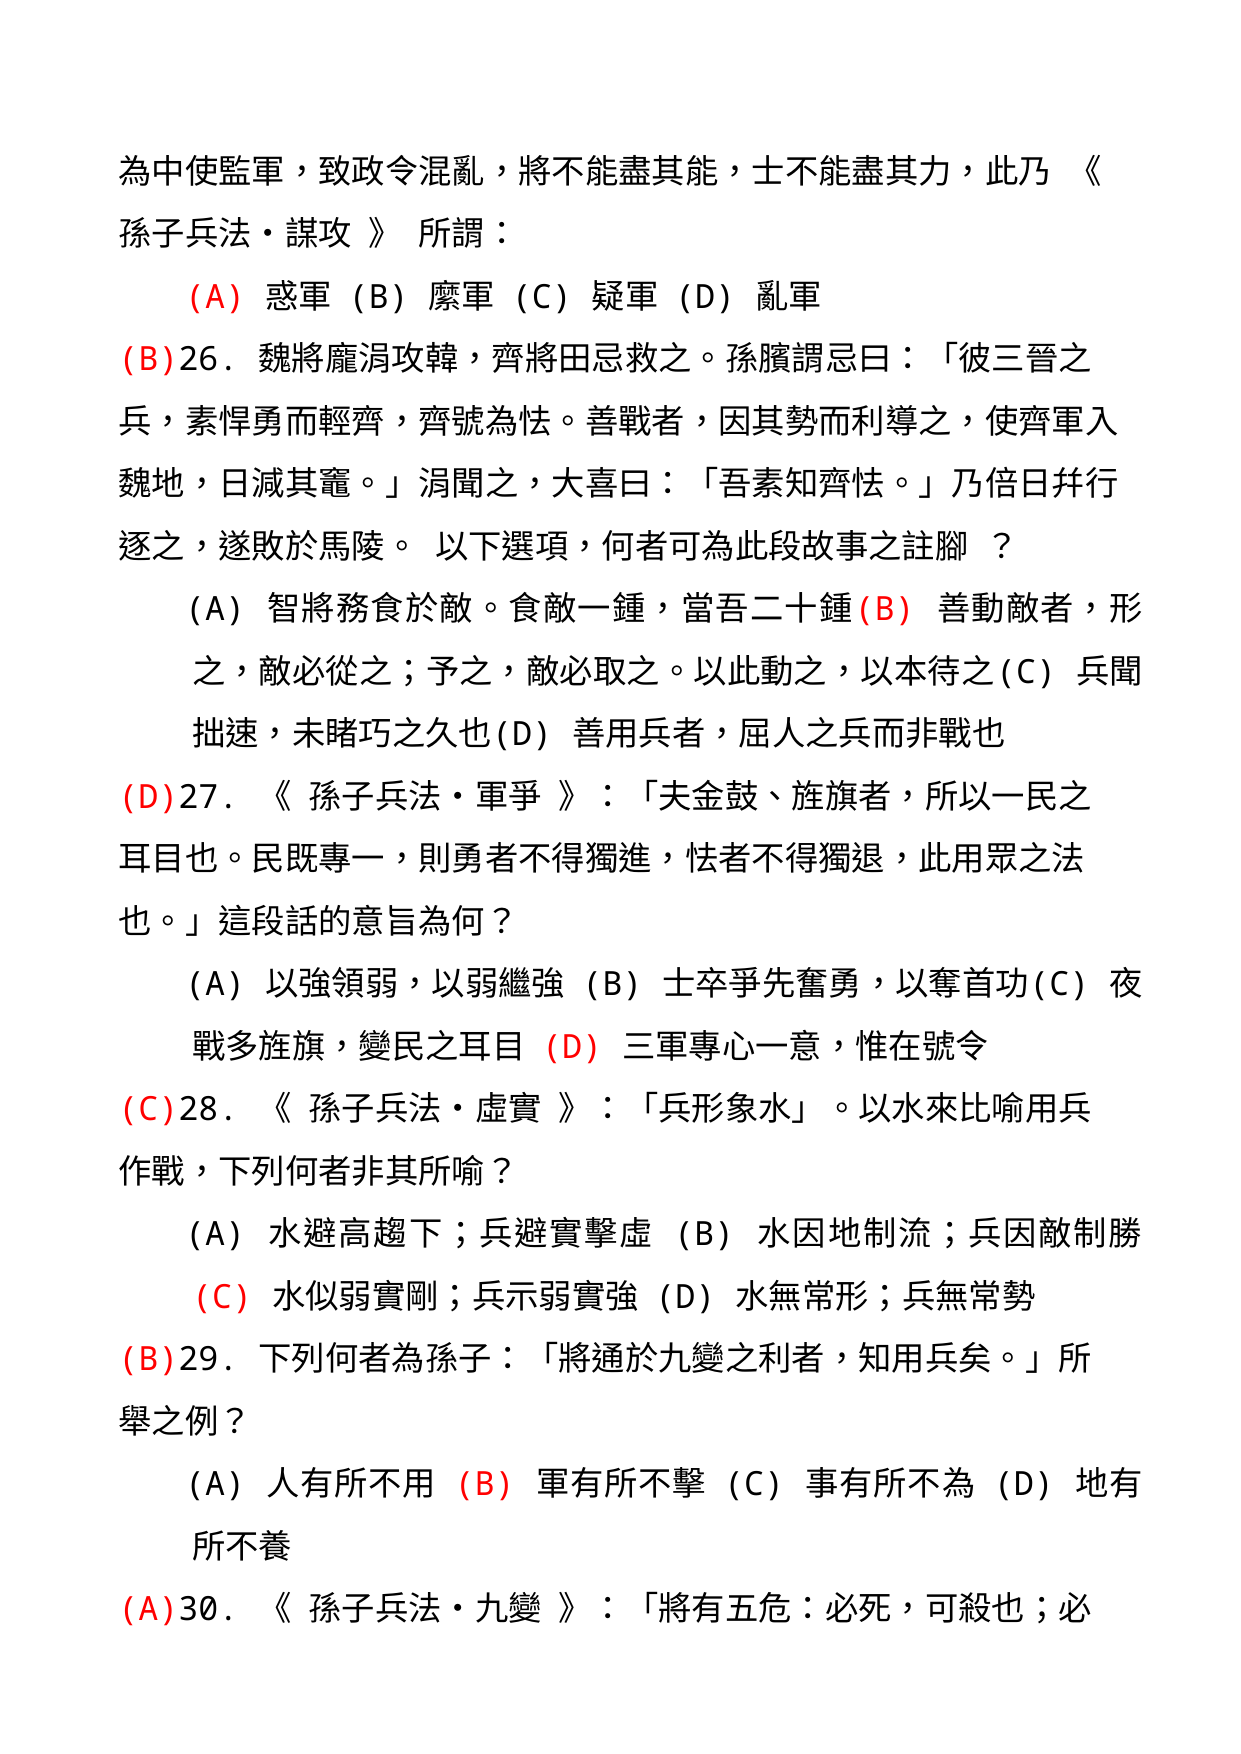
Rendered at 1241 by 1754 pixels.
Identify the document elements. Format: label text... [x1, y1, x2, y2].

text (B)29. 下列何者為孫子：「將通於九變之利者，知用兵矣。」所舉之例？ [118, 1314, 1122, 1439]
text (A)30. 《 孫子兵法‧九變 》：「將有五危：必死，可殺也；必 [118, 1564, 1122, 1627]
text (A) 水避高趨下；兵避實擊虛 (B) 水因地制流；兵因敵制勝(C) 水似弱實剛；兵示弱實強 (D) 水無常形；兵無常勢 [185, 1189, 1143, 1314]
text (A) 以強領弱，以弱繼強 (B) 士卒爭先奮勇，以奪首功(C) 夜戰多旌旗，變民之耳目 (D) 三軍專心一意，惟在號令 [185, 939, 1143, 1064]
text (A) 人有所不用 (B) 軍有所不擊 (C) 事有所不為 (D) 地有所不養 [185, 1439, 1143, 1564]
text (B)26. 魏將龐涓攻韓，齊將田忌救之。孫臏謂忌曰：「彼三晉之兵，素悍勇而輕齊，齊號為怯。善戰者，因其勢而利導之，使齊軍入魏地，日減其竈。」涓聞之，大喜曰：「吾素知齊怯。」乃倍日幷行逐之，遂敗於馬陵。 以下選項，何者可為此段故事之註腳 ？ [118, 314, 1122, 564]
text (A) 智將務食於敵。食敵一鍾，當吾二十鍾(B) 善動敵者，形之，敵必從之；予之，敵必取之。以此動之，以本待之(C) 兵聞拙速，未睹巧之久也(D) 善用兵者，屈人之兵而非戰也 [185, 564, 1143, 752]
text (A) 惑軍 (B) 縻軍 (C) 疑軍 (D) 亂軍 [185, 252, 1143, 314]
text (D)27. 《 孫子兵法‧軍爭 》：「夫金鼓、旌旗者，所以一民之耳目也。民既專一，則勇者不得獨進，怯者不得獨退，此用眾之法也。」這段話的意旨為何？ [118, 752, 1122, 939]
text (C)28. 《 孫子兵法‧虛實 》：「兵形象水」。以水來比喻用兵作戰，下列何者非其所喻？ [118, 1064, 1122, 1189]
text 為中使監軍，致政令混亂，將不能盡其能，士不能盡其力，此乃 《 孫子兵法‧謀攻 》 所謂： [118, 127, 1122, 252]
